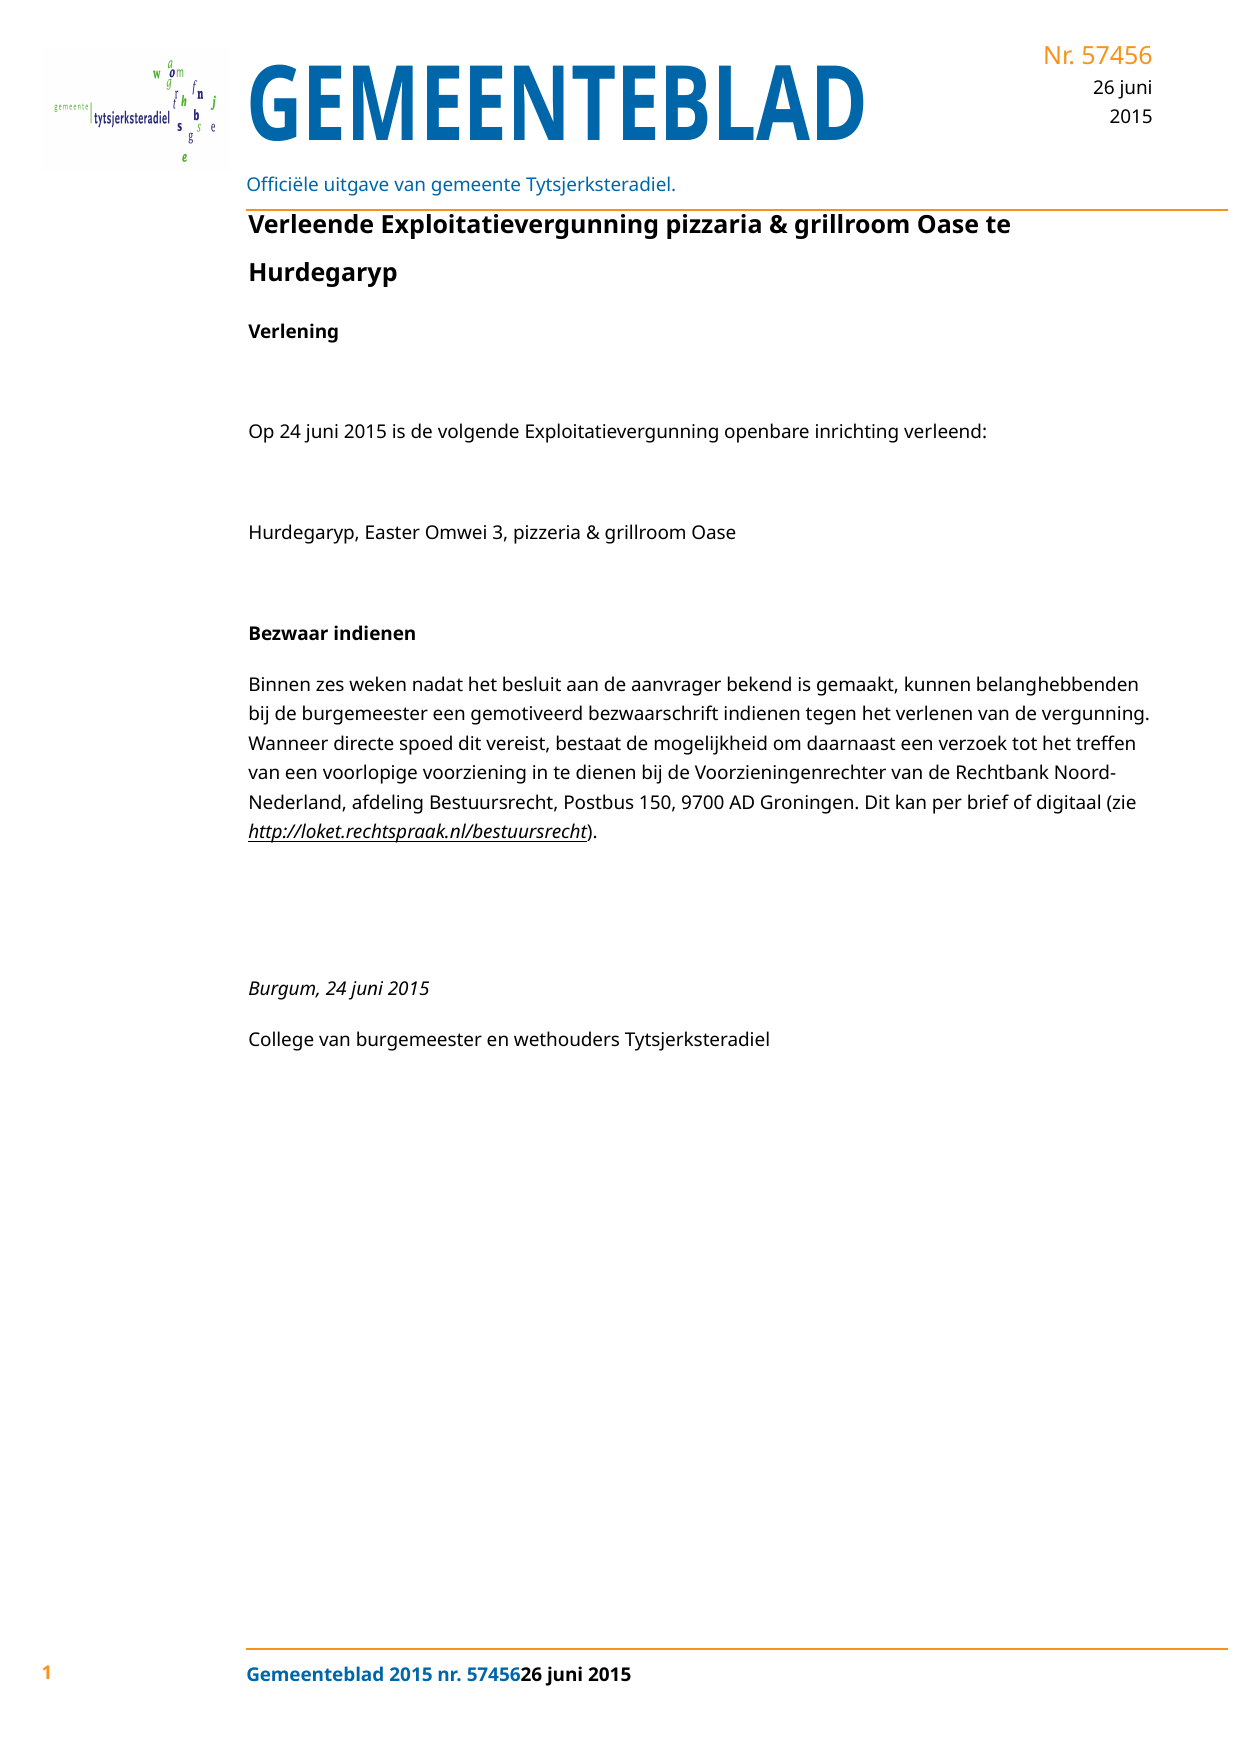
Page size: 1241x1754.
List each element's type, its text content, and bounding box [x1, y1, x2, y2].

text Verleende Exploitatievergunning pizzaria & grillroom Oase te Hurdegaryp [248, 211, 1152, 288]
text College van burgemeester en wethouders Tytsjerksteradiel [248, 1026, 1152, 1052]
text Bezwaar indienen [248, 620, 1152, 646]
text Hurdegaryp, Easter Omwei 3, pizzeria & grillroom Oase [248, 519, 1152, 545]
text Burgum, 24 juni 2015 [248, 975, 1152, 1001]
picture [41, 47, 231, 172]
text Binnen zes weken nadat het besluit aan de aanvrager bekend is gemaakt, kunnen belang­hebbenden bij de burgemeester een gemotiveerd bezwaarschrift indienen tegen het verlenen van de ver­gunning. Wanneer directe spoed dit vereist, bestaat de mogelijkheid om daarnaast een verzoek tot het treffen van een voorlopige voorziening in te dienen bij de Voorzieningenrechter van de Rechtbank Noord-Nederland, afdeling Bestuursrecht, Postbus 150, 9700 AD Groningen. Dit kan per brief of digitaal (zie http://loket.rechtspraak.nl/bestuursrecht). [248, 671, 1152, 844]
text Verlening [248, 318, 1152, 344]
text Op 24 juni 2015 is de volgende Exploitatievergunning openbare inrichting ver­leend: [248, 419, 1152, 444]
